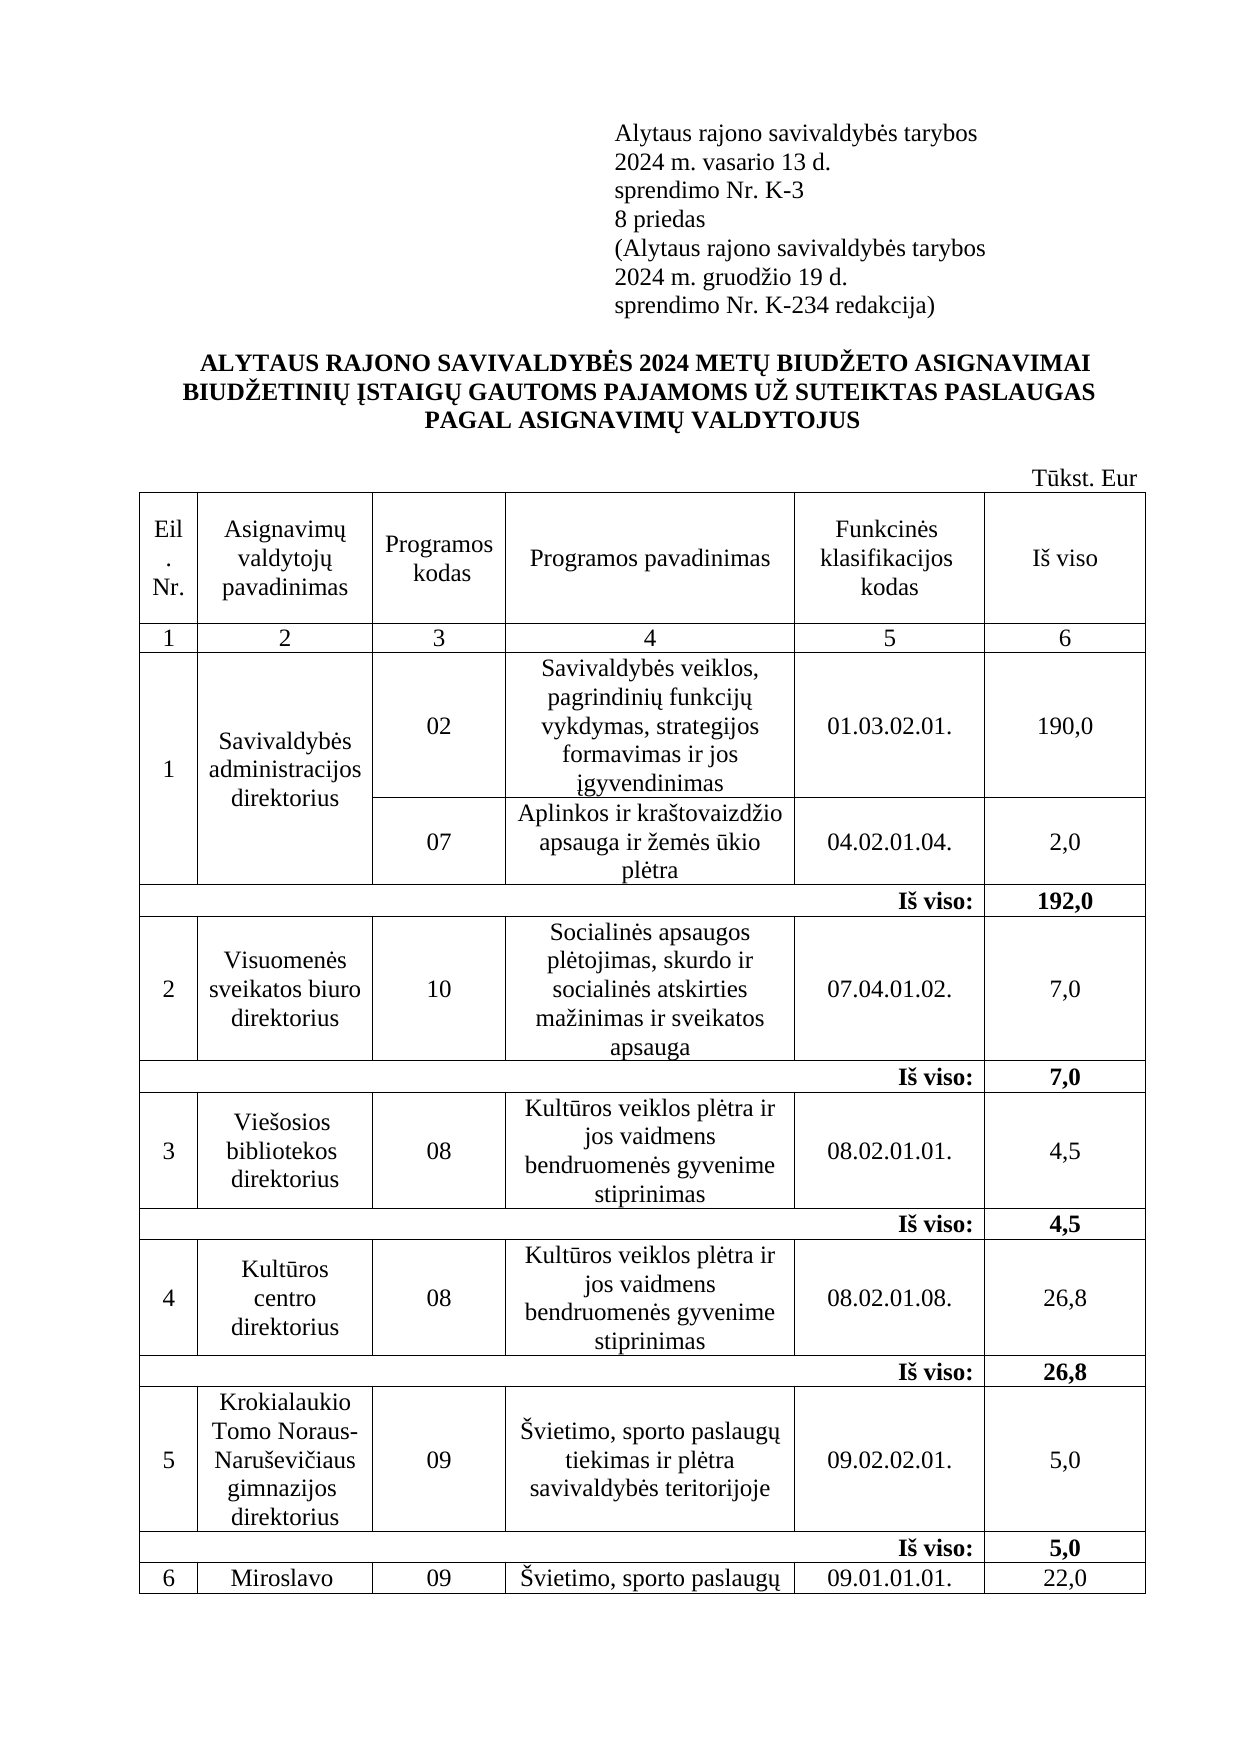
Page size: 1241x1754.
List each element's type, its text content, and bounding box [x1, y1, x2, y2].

table_cell 6 [140, 1563, 197, 1593]
table_header Eil. Nr. [140, 493, 197, 622]
table_cell 01.03.02.01. [795, 653, 984, 797]
text ALYTAUS RAJONO SAVIVALDYBĖS 2024 METŲ BIUDŽETO ASIGNAVIMAI [148, 348, 1137, 377]
table_cell 3 [373, 624, 505, 652]
table_cell 4,5 [985, 1209, 1145, 1239]
table_header Asignavimų valdytojų pavadinimas [198, 493, 372, 622]
table_cell 4,5 [985, 1093, 1145, 1208]
table_cell 192,0 [985, 885, 1145, 916]
table_cell Kultūros veiklos plėtra ir jos vaidmens bendruomenės gyvenime stiprinimas [506, 1240, 794, 1355]
text 2024 m. vasario 13 d. [148, 147, 1137, 176]
table_cell Švietimo, sporto paslaugų tiekimas ir plėtra savivaldybės teritorijoje [506, 1387, 794, 1531]
table_cell Iš viso: [140, 1209, 984, 1239]
text Tūkst. Eur [148, 463, 1137, 492]
table_cell 2,0 [985, 798, 1145, 884]
table_cell Kultūros veiklos plėtra ir jos vaidmens bendruomenės gyvenime stiprinimas [506, 1093, 794, 1208]
table_cell 22,0 [985, 1563, 1145, 1593]
table_cell 6 [985, 624, 1145, 652]
table_cell Socialinės apsaugos plėtojimas, skurdo ir socialinės atskirties mažinimas ir sveikatos apsauga [506, 917, 794, 1060]
table_cell 5 [140, 1387, 197, 1531]
text sprendimo Nr. K-3 [148, 176, 1137, 204]
table_cell Iš viso: [140, 1061, 984, 1092]
table_cell 08.02.01.08. [795, 1240, 984, 1355]
table_cell Visuomenės sveikatos biuro direktorius [198, 917, 372, 1060]
table_cell 2 [140, 917, 197, 1060]
text 2024 m. gruodžio 19 d. [148, 262, 1137, 291]
table_cell 08.02.01.01. [795, 1093, 984, 1208]
table_cell 4 [506, 624, 794, 652]
table_cell 04.02.01.04. [795, 798, 984, 884]
table_cell 190,0 [985, 653, 1145, 797]
table_cell 3 [140, 1093, 197, 1208]
text PAGAL ASIGNAVIMŲ VALDYTOJUS [148, 406, 1137, 434]
table_cell Viešosios bibliotekos direktorius [198, 1093, 372, 1208]
table_cell Savivaldybės veiklos, pagrindinių funkcijų vykdymas, strategijos formavimas ir jos įgyvendinimas [506, 653, 794, 797]
table_cell 7,0 [985, 1061, 1145, 1092]
text sprendimo Nr. K-234 redakcija) [148, 291, 1137, 319]
table_header Funkcinės klasifikacijos kodas [795, 493, 984, 622]
table_cell 5,0 [985, 1387, 1145, 1531]
table_cell 09.02.02.01. [795, 1387, 984, 1531]
table_cell 5,0 [985, 1532, 1145, 1562]
table_header Programos pavadinimas [506, 493, 794, 622]
text BIUDŽETINIŲ ĮSTAIGŲ GAUTOMS PAJAMOMS UŽ SUTEIKTAS PASLAUGAS [148, 377, 1137, 406]
table_header Programos kodas [373, 493, 505, 622]
table_cell 26,8 [985, 1240, 1145, 1355]
table_cell Krokialaukio Tomo Noraus-Naruševičiaus gimnazijos direktorius [198, 1387, 372, 1531]
table_cell 26,8 [985, 1356, 1145, 1386]
table_cell Kultūros centro direktorius [198, 1240, 372, 1355]
table_cell 4 [140, 1240, 197, 1355]
text Alytaus rajono savivaldybės tarybos [148, 118, 1137, 147]
text (Alytaus rajono savivaldybės tarybos [148, 233, 1137, 262]
table_cell 1 [140, 624, 197, 652]
table_cell 02 [373, 653, 505, 797]
table_cell Miroslavo [198, 1563, 372, 1593]
table_cell 08 [373, 1093, 505, 1208]
table_cell 7,0 [985, 917, 1145, 1060]
table_cell 5 [795, 624, 984, 652]
table_cell 08 [373, 1240, 505, 1355]
table_header Iš viso [985, 493, 1145, 622]
table_cell Iš viso: [140, 885, 984, 916]
table_cell 07.04.01.02. [795, 917, 984, 1060]
table_cell Iš viso: [140, 1532, 984, 1562]
table_cell Iš viso: [140, 1356, 984, 1386]
table_cell 2 [198, 624, 372, 652]
table_cell 1 [140, 653, 197, 884]
text 8 priedas [148, 204, 1137, 233]
table_cell 07 [373, 798, 505, 884]
table_cell 09 [373, 1563, 505, 1593]
table_cell 09 [373, 1387, 505, 1531]
table_cell 10 [373, 917, 505, 1060]
table_cell Aplinkos ir kraštovaizdžio apsauga ir žemės ūkio plėtra [506, 798, 794, 884]
table_cell 09.01.01.01. [795, 1563, 984, 1593]
table_cell Švietimo, sporto paslaugų [506, 1563, 794, 1593]
table_cell Savivaldybės administracijos direktorius [198, 653, 372, 884]
